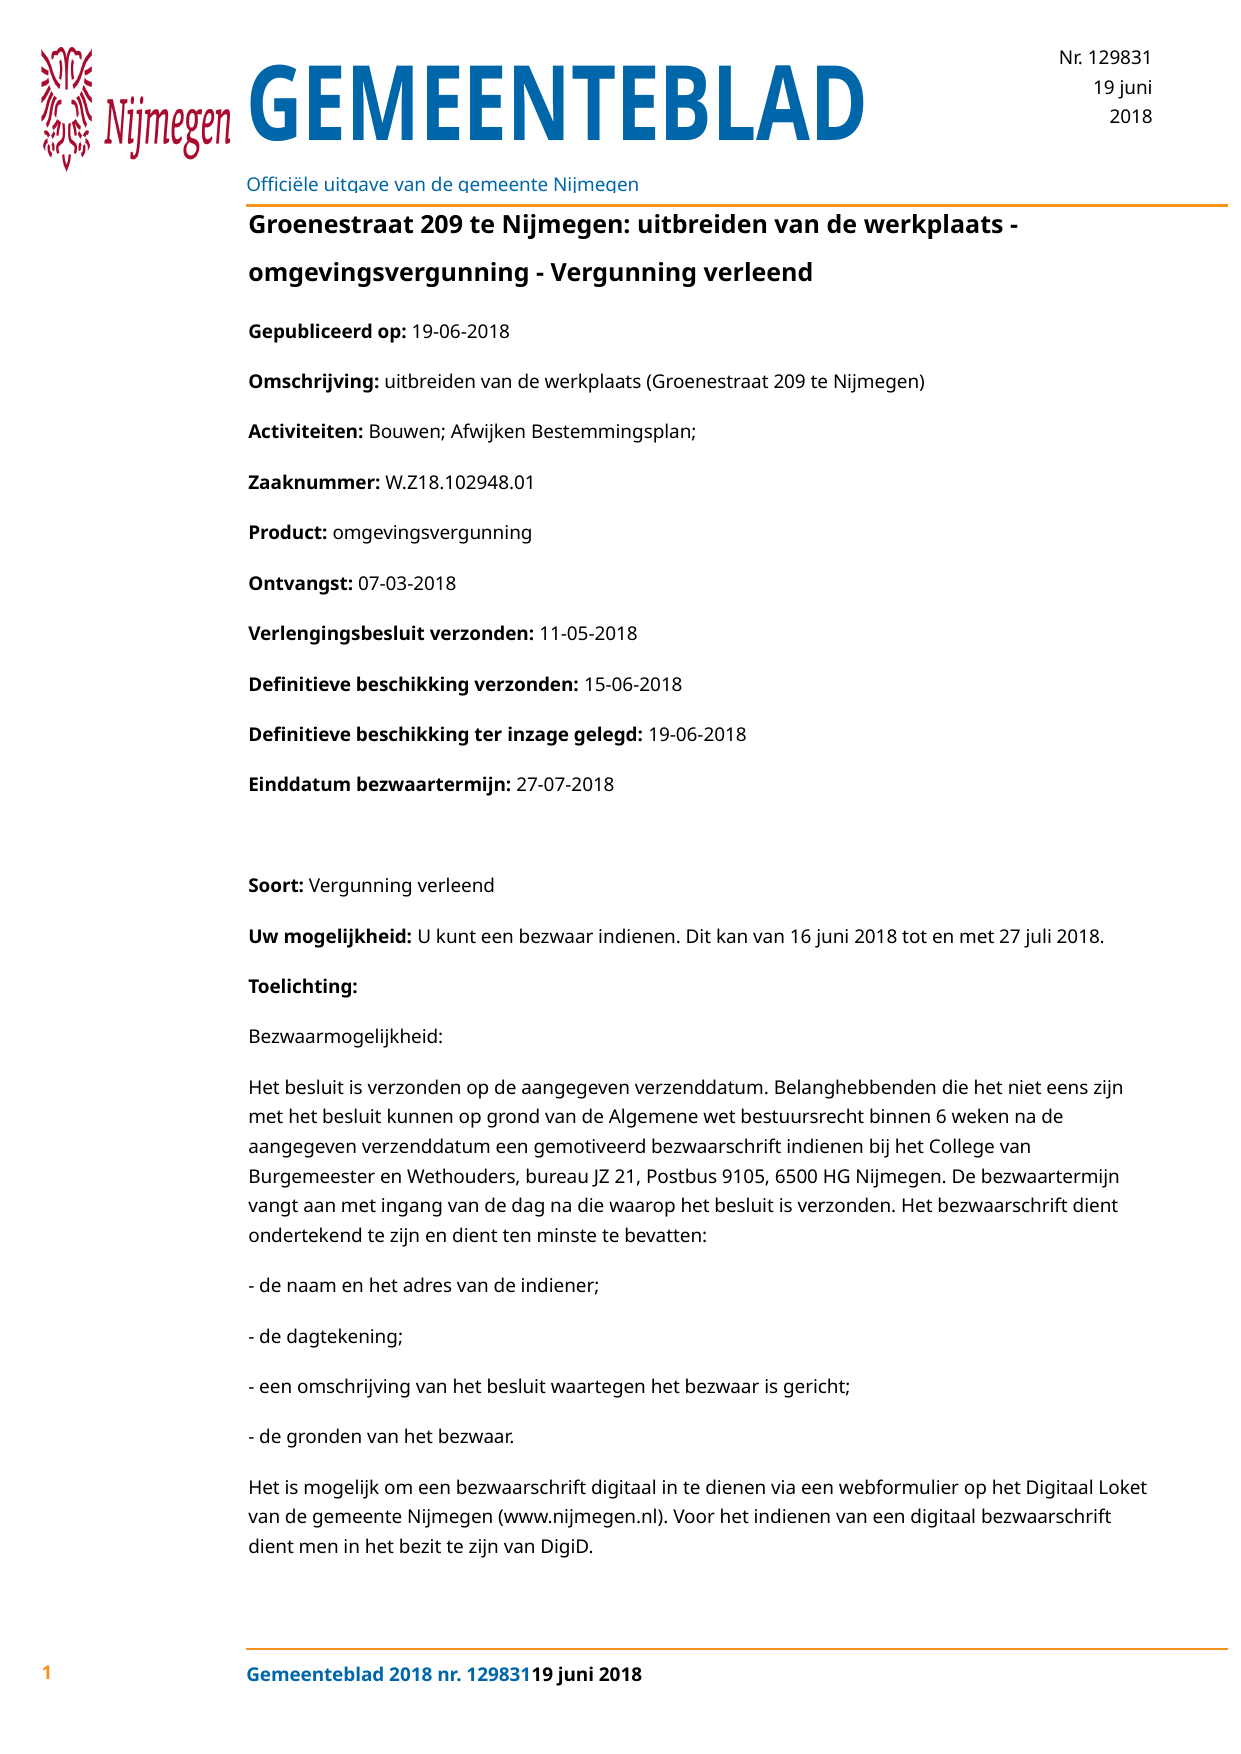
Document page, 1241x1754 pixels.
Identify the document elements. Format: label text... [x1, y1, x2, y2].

text Zaaknummer: W.Z18.102948.01 [248, 469, 1152, 495]
text Ontvangst: 07-03-2018 [248, 570, 1152, 596]
text Omschrijving: uitbreiden van de werkplaats (Groenestraat 209 te Nijmegen) [248, 368, 1152, 394]
text Product: omgevingsvergunning [248, 519, 1152, 545]
text Groenestraat 209 te Nijmegen: uitbreiden van de werkplaats - omgevingsvergunning - Vergunning verleend [248, 207, 1152, 288]
picture [41, 47, 231, 172]
text Definitieve beschikking ter inzage gelegd: 19-06-2018 [248, 721, 1152, 747]
text Einddatum bezwaartermijn: 27-07-2018 [248, 772, 1152, 797]
text Activiteiten: Bouwen; Afwijken Bestemmingsplan; [248, 419, 1152, 444]
text Definitieve beschikking verzonden: 15-06-2018 [248, 671, 1152, 697]
text Het is mogelijk om een bezwaarschrift digitaal in te dienen via een webformulier op het Digitaal Loket van de gemeente Nijmegen (www.nijmegen.nl). Voor het indienen van een digitaal bezwaarschrift dient men in het bezit te zijn van DigiD. [248, 1474, 1152, 1559]
text Uw mogelijkheid: U kunt een bezwaar indienen. Dit kan van 16 juni 2018 tot en met 27 juli 2018. [248, 923, 1152, 949]
text Verlengingsbesluit verzonden: 11-05-2018 [248, 620, 1152, 646]
text - de naam en het adres van de indiener; [248, 1272, 1152, 1298]
text - de dagtekening; [248, 1323, 1152, 1349]
text Gepubliceerd op: 19-06-2018 [248, 318, 1152, 344]
text Het besluit is verzonden op de aangegeven verzenddatum. Belanghebbenden die het niet eens zijn met het besluit kunnen op grond van de Algemene wet bestuursrecht binnen 6 weken na de aangegeven verzenddatum een gemotiveerd bezwaarschrift indienen bij het College van Burgemeester en Wethouders, bureau JZ 21, Postbus 9105, 6500 HG Nijmegen. De bezwaartermijn vangt aan met ingang van de dag na die waarop het besluit is verzonden. Het bezwaarschrift dient ondertekend te zijn en dient ten minste te bevatten: [248, 1074, 1152, 1248]
text - een omschrijving van het besluit waartegen het bezwaar is gericht; [248, 1373, 1152, 1399]
text - de gronden van het bezwaar. [248, 1424, 1152, 1449]
text Soort: Vergunning verleend [248, 872, 1152, 898]
text Bezwaarmogelijkheid: [248, 1024, 1152, 1049]
text Toelichting: [248, 973, 1152, 999]
